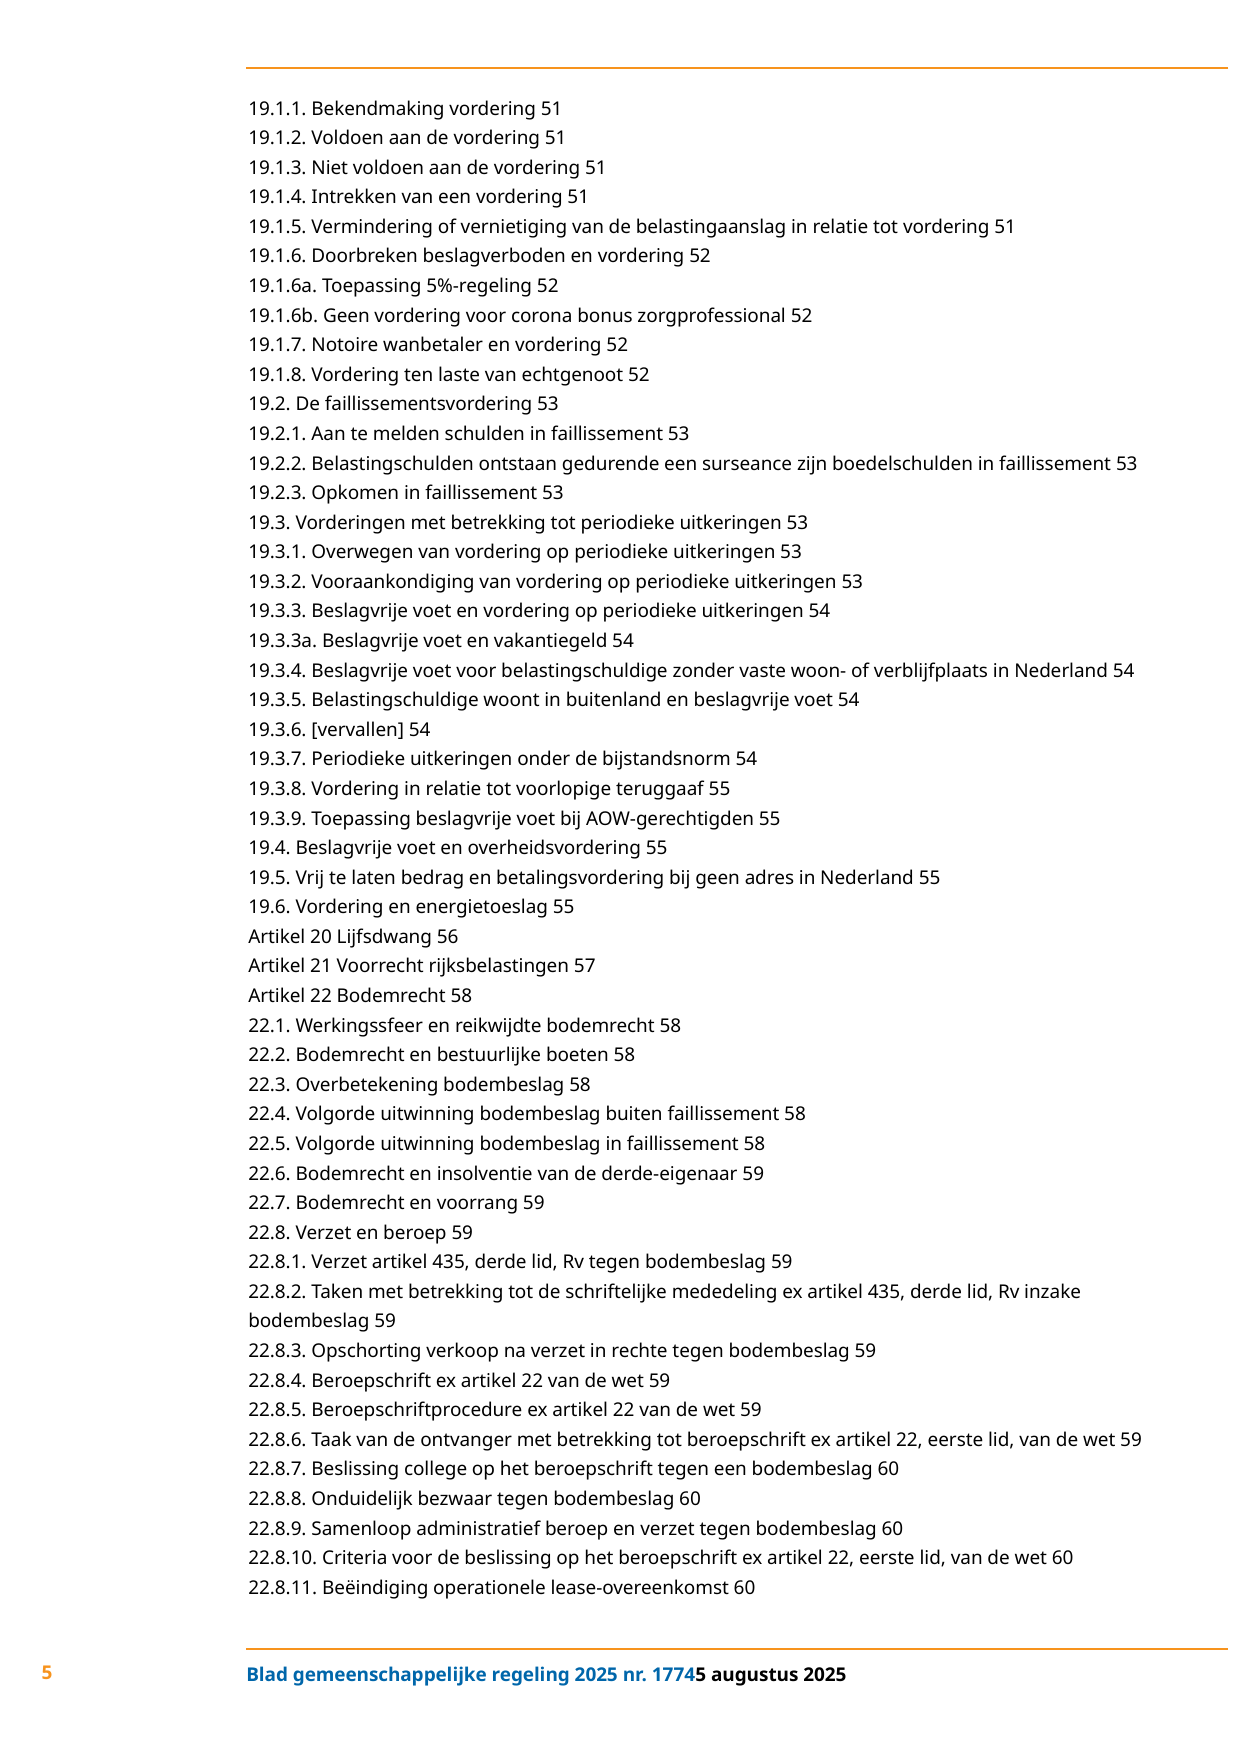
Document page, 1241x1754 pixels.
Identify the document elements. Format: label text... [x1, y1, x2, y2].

text 19.2.3. Opkomen in faillissement 53 [248, 479, 1152, 505]
text 19.3.4. Beslagvrije voet voor belastingschuldige zonder vaste woon- of verblijfplaats in Nederland 54 [248, 657, 1152, 683]
text 19.3. Vorderingen met betrekking tot periodieke uitkeringen 53 [248, 509, 1152, 535]
text 22.8.5. Beroepschriftprocedure ex artikel 22 van de wet 59 [248, 1396, 1152, 1422]
text 19.5. Vrij te laten bedrag en betalingsvordering bij geen adres in Nederland 55 [248, 864, 1152, 890]
text 22.8.1. Verzet artikel 435, derde lid, Rv tegen bodembeslag 59 [248, 1248, 1152, 1274]
text 22.8.7. Beslissing college op het beroepschrift tegen een bodembeslag 60 [248, 1456, 1152, 1481]
text Artikel 20 Lijfsdwang 56 [248, 923, 1152, 949]
text 19.3.3. Beslagvrije voet en vordering op periodieke uitkeringen 54 [248, 598, 1152, 623]
text 19.6. Vordering en energietoeslag 55 [248, 893, 1152, 919]
text 19.3.1. Overwegen van vordering op periodieke uitkeringen 53 [248, 538, 1152, 564]
text 19.2.2. Belastingschulden ontstaan gedurende een surseance zijn boedelschulden in faillissement 53 [248, 450, 1152, 476]
text 22.8.11. Beëindiging operationele lease-overeenkomst 60 [248, 1574, 1152, 1600]
text 19.2.1. Aan te melden schulden in faillissement 53 [248, 420, 1152, 446]
text 22.8. Verzet en beroep 59 [248, 1219, 1152, 1245]
text 19.1.5. Vermindering of vernietiging van de belastingaanslag in relatie tot vordering 51 [248, 213, 1152, 239]
text 19.1.8. Vordering ten laste van echtgenoot 52 [248, 361, 1152, 387]
text 22.2. Bodemrecht en bestuurlijke boeten 58 [248, 1041, 1152, 1067]
text 22.8.4. Beroepschrift ex artikel 22 van de wet 59 [248, 1367, 1152, 1393]
text 22.8.10. Criteria voor de beslissing op het beroepschrift ex artikel 22, eerste lid, van de wet 60 [248, 1544, 1152, 1570]
text 22.7. Bodemrecht en voorrang 59 [248, 1189, 1152, 1215]
text 22.8.8. Onduidelijk bezwaar tegen bodembeslag 60 [248, 1485, 1152, 1511]
text 19.4. Beslagvrije voet en overheidsvordering 55 [248, 834, 1152, 860]
text Artikel 22 Bodemrecht 58 [248, 982, 1152, 1008]
text 22.3. Overbetekening bodembeslag 58 [248, 1071, 1152, 1097]
text 19.1.6b. Geen vordering voor corona bonus zorgprofessional 52 [248, 302, 1152, 328]
text 22.8.9. Samenloop administratief beroep en verzet tegen bodembeslag 60 [248, 1515, 1152, 1541]
text 22.4. Volgorde uitwinning bodembeslag buiten faillissement 58 [248, 1101, 1152, 1126]
text 22.8.3. Opschorting verkoop na verzet in rechte tegen bodembeslag 59 [248, 1337, 1152, 1363]
text 22.5. Volgorde uitwinning bodembeslag in faillissement 58 [248, 1130, 1152, 1156]
text 19.3.9. Toepassing beslagvrije voet bij AOW-gerechtigden 55 [248, 805, 1152, 831]
text 19.3.6. [vervallen] 54 [248, 716, 1152, 742]
text 22.6. Bodemrecht en insolventie van de derde-eigenaar 59 [248, 1160, 1152, 1186]
text 22.8.6. Taak van de ontvanger met betrekking tot beroepschrift ex artikel 22, eerste lid, van de wet 59 [248, 1426, 1152, 1452]
picture [41, 47, 231, 172]
text 19.2. De faillissementsvordering 53 [248, 391, 1152, 416]
text 19.1.1. Bekendmaking vordering 51 [248, 95, 1152, 121]
text Artikel 21 Voorrecht rijksbelastingen 57 [248, 953, 1152, 978]
text 19.3.7. Periodieke uitkeringen onder de bijstandsnorm 54 [248, 746, 1152, 771]
text 19.1.4. Intrekken van een vordering 51 [248, 183, 1152, 209]
text 22.8.2. Taken met betrekking tot de schriftelijke mededeling ex artikel 435, derde lid, Rv inzake bodembeslag 59 [248, 1278, 1152, 1333]
text 19.1.6a. Toepassing 5%-regeling 52 [248, 272, 1152, 298]
text 19.1.3. Niet voldoen aan de vordering 51 [248, 154, 1152, 180]
text 19.1.6. Doorbreken beslagverboden en vordering 52 [248, 243, 1152, 268]
text 22.1. Werkingssfeer en reikwijdte bodemrecht 58 [248, 1012, 1152, 1038]
text 19.1.2. Voldoen aan de vordering 51 [248, 124, 1152, 150]
text 19.1.7. Notoire wanbetaler en vordering 52 [248, 331, 1152, 357]
text 19.3.8. Vordering in relatie tot voorlopige teruggaaf 55 [248, 775, 1152, 801]
text 19.3.5. Belastingschuldige woont in buitenland en beslagvrije voet 54 [248, 686, 1152, 712]
text 19.3.2. Vooraankondiging van vordering op periodieke uitkeringen 53 [248, 568, 1152, 594]
text 19.3.3a. Beslagvrije voet en vakantiegeld 54 [248, 627, 1152, 653]
